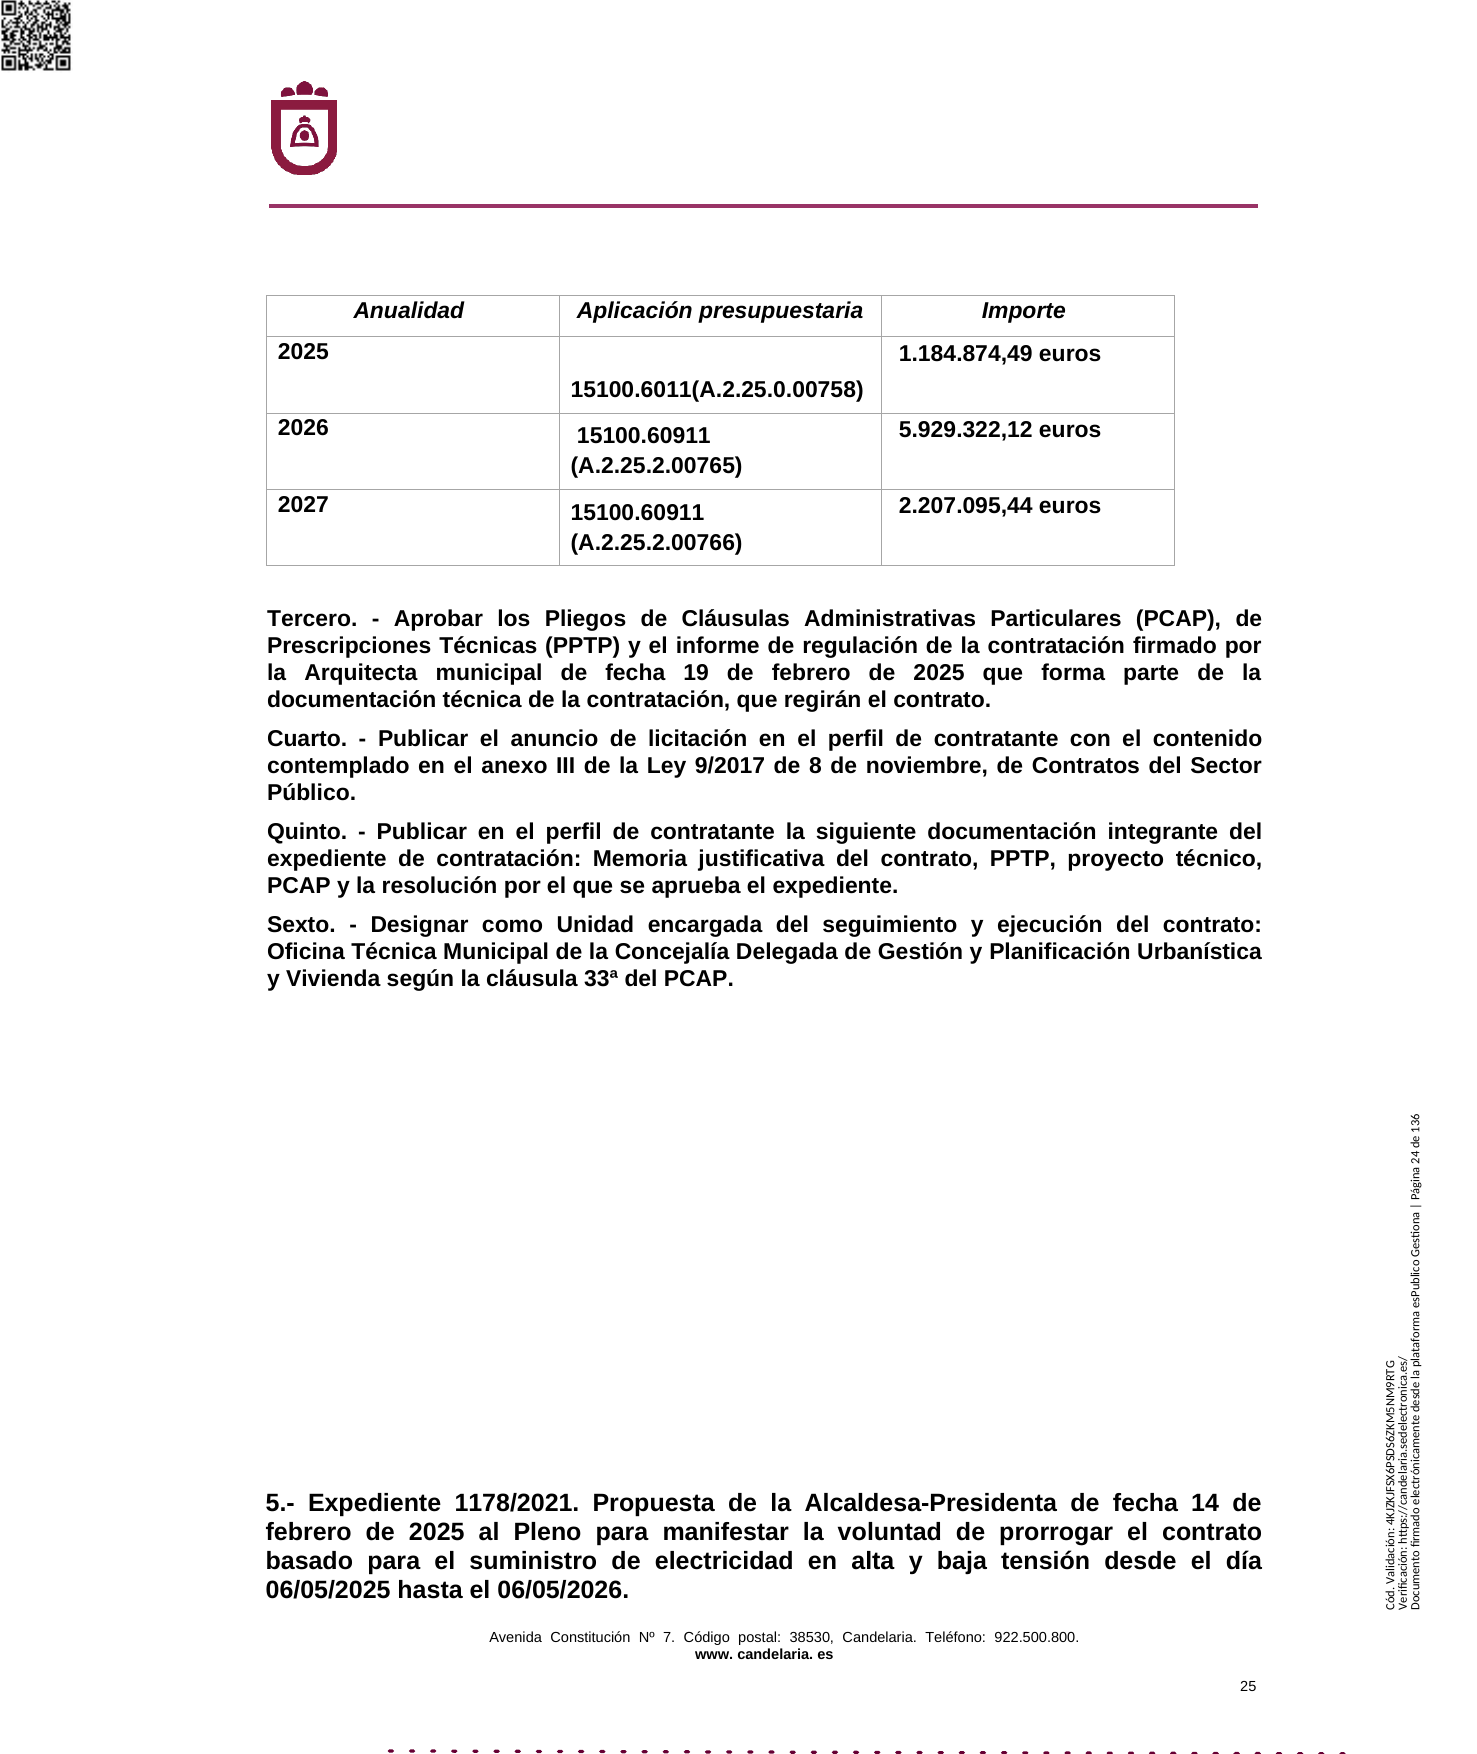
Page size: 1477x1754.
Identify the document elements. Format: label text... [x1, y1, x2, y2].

table_cell 5.929.322,12 euros [882, 414, 1174, 489]
text Cuarto. - Publicar el anuncio de licitación en el perfil de contratante con el contenido contemplado en el anexo III de la Ley 9/2017 de 8 de noviembre, de Contratos del Sector Público. [267, 725, 1263, 805]
table_cell 1.184.874,49 euros [882, 337, 1174, 412]
table_cell 15100.6011(A.2.25.0.00758) [560, 337, 881, 412]
table_cell 2025 [267, 337, 559, 412]
table_cell 2026 [267, 414, 559, 489]
table_header Anualidad [267, 296, 559, 336]
text Quinto. - Publicar en el perfil de contratante la siguiente documentación integrante del expediente de contratación: Memoria justificativa del contrato, PPTP, proyecto técnico, PCAP y la resolución por el que se aprueba el expediente. [267, 818, 1263, 898]
table_cell 2027 [267, 490, 559, 565]
text Tercero. - Aprobar los Pliegos de Cláusulas Administrativas Particulares (PCAP), de Prescripciones Técnicas (PPTP) y el informe de regulación de la contratación firmado por la Arquitecta municipal de fecha 19 de febrero de 2025 que forma parte de la documentación técnica de la contratación, que regirán el contrato. [267, 605, 1263, 712]
table_header Importe [882, 296, 1174, 336]
table_header Aplicación presupuestaria [560, 296, 881, 336]
table_cell 2.207.095,44 euros [882, 490, 1174, 565]
text Sexto. - Designar como Unidad encargada del seguimiento y ejecución del contrato: Oficina Técnica Municipal de la Concejalía Delegada de Gestión y Planificación Urbanística y Vivienda según la cláusula 33ª del PCAP. [267, 911, 1263, 991]
table_cell 15100.60911 (A.2.25.2.00766) [560, 490, 881, 565]
table_cell 15100.60911 (A.2.25.2.00765) [560, 414, 881, 489]
text 5.- Expediente 1178/2021. Propuesta de la Alcaldesa-Presidenta de fecha 14 de febrero de 2025 al Pleno para manifestar la voluntad de prorrogar el contrato basado para el suministro de electricidad en alta y baja tensión desde el día 06/05/2025 hasta el 06/05/2026. [265, 1488, 1264, 1604]
